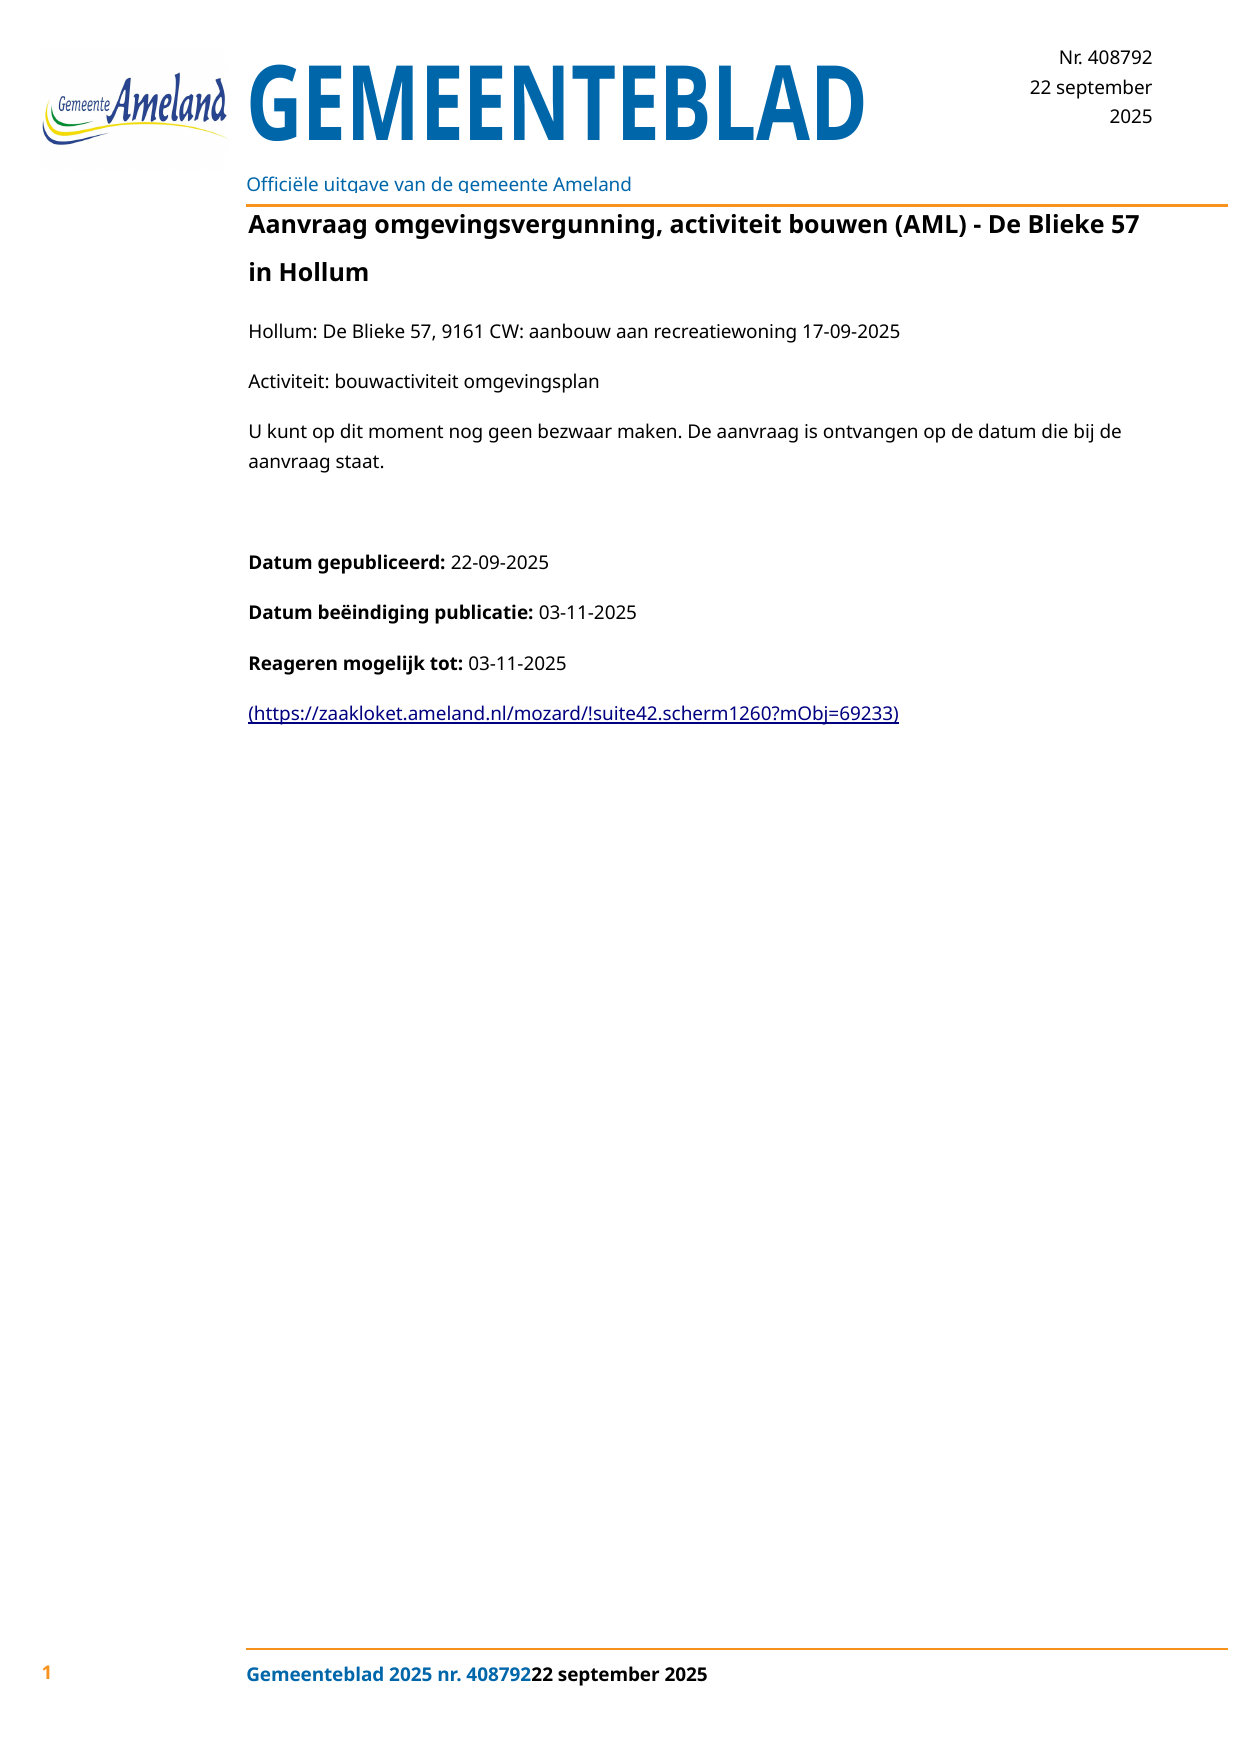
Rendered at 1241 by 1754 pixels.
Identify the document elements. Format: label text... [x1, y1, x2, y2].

text (https://zaakloket.ameland.nl/mozard/!suite42.scherm1260?mObj=69233) [248, 700, 1152, 726]
text Datum gepubliceerd: 22-09-2025 [248, 549, 1152, 575]
text Aanvraag omgevingsvergunning, activiteit bouwen (AML) - De Blieke 57 in Hollum [248, 207, 1152, 288]
text Datum beëindiging publicatie: 03-11-2025 [248, 599, 1152, 625]
text U kunt op dit moment nog geen bezwaar maken. De aanvraag is ontvangen op de datum die bij de aanvraag staat. [248, 419, 1152, 474]
text Activiteit: bouwactiviteit omgevingsplan [248, 368, 1152, 394]
picture [41, 47, 231, 172]
text Reageren mogelijk tot: 03-11-2025 [248, 650, 1152, 676]
text Hollum: De Blieke 57, 9161 CW: aanbouw aan recreatiewoning 17-09-2025 [248, 318, 1152, 344]
